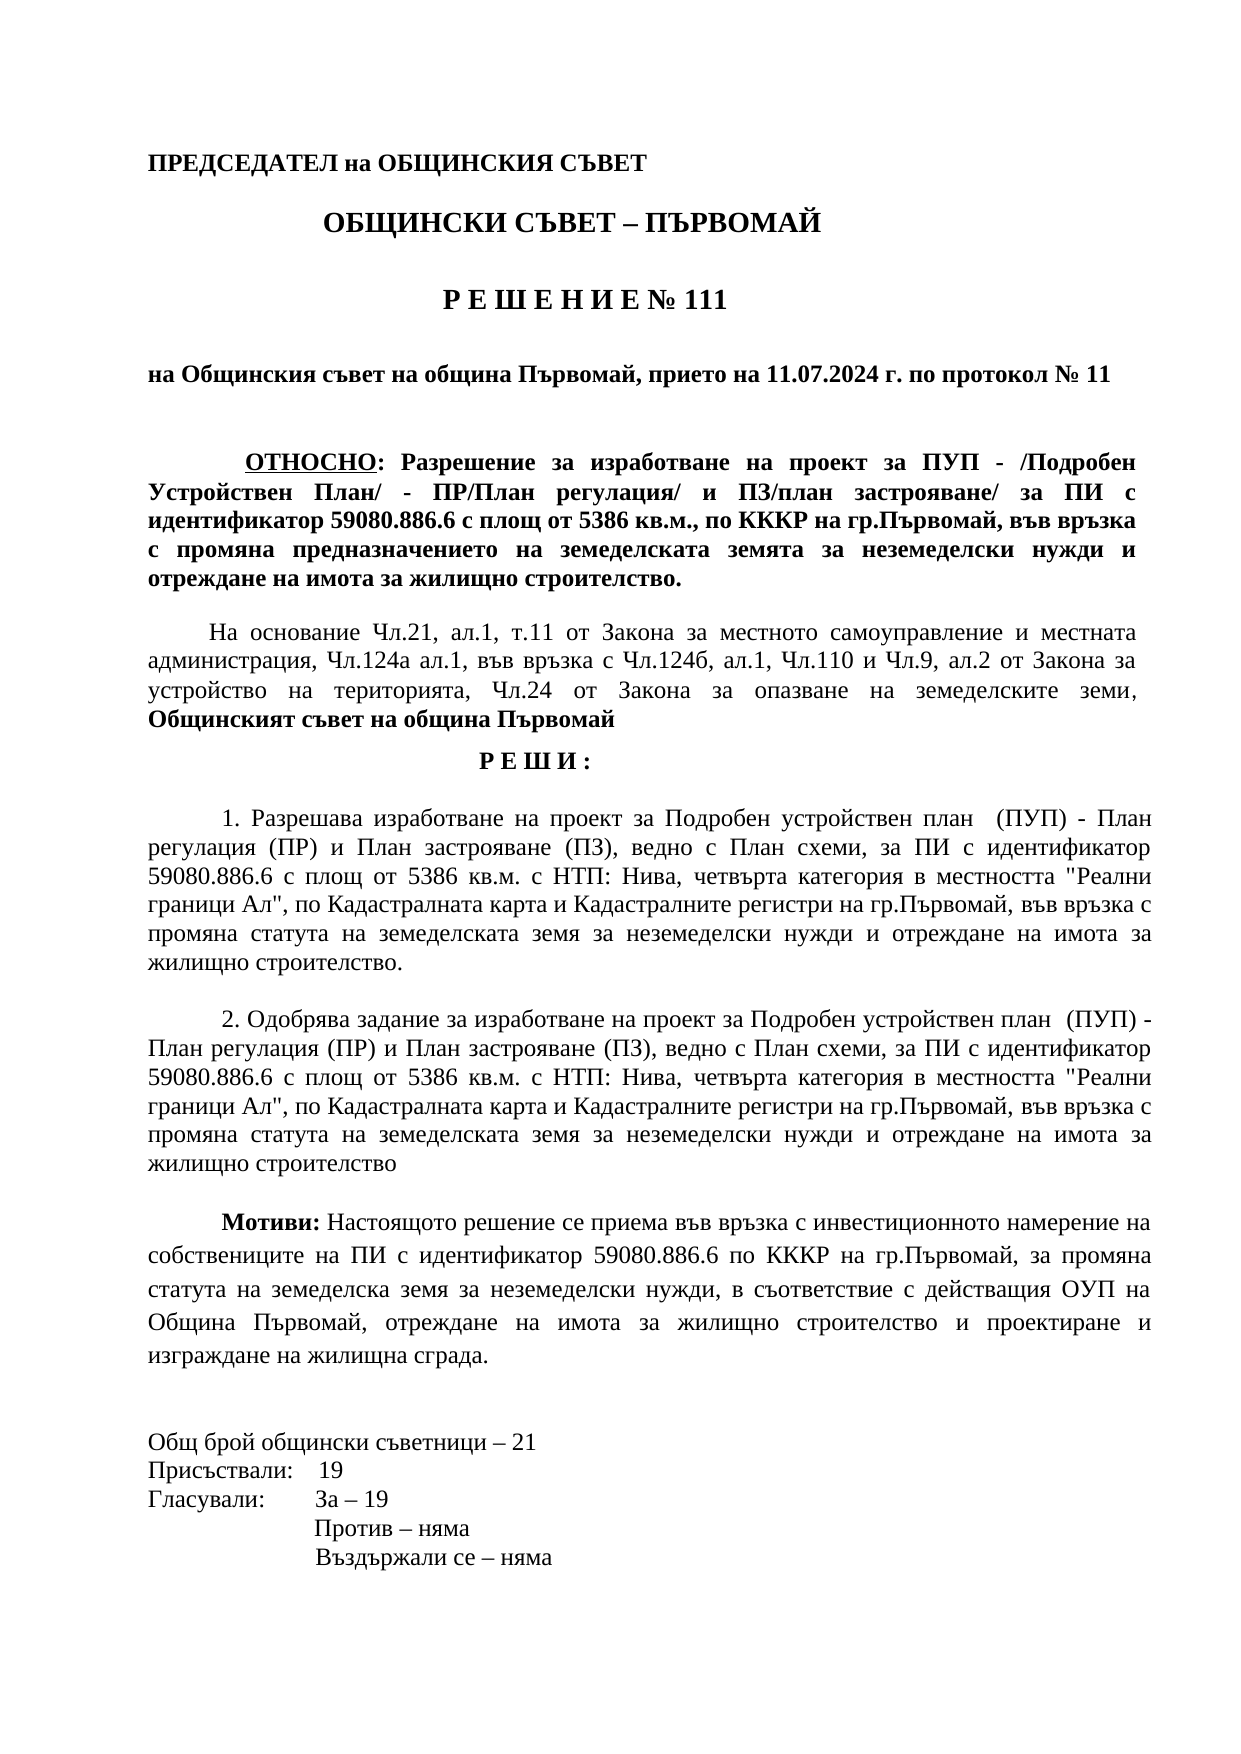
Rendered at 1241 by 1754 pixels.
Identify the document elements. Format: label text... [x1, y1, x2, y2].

text Р Е Ш И : [148, 746, 1137, 774]
text На основание Чл.21, ал.1, т.11 от Закона за местното самоуправление и местната администрация, Чл.124а ал.1, във връзка с Чл.124б, ал.1, Чл.110 и Чл.9, ал.2 от Закона за устройство на територията, Чл.24 от Закона за опазване на земеделските земи, Общинският съвет на община Първомай [148, 617, 1137, 733]
text Против – няма [148, 1513, 1137, 1542]
text 1. Разрешава изработване на проект за Подробен устройствен план (ПУП) - План регулация (ПР) и План застрояване (ПЗ), ведно с План схеми, за ПИ с идентификатор 59080.886.6 с площ от 5386 кв.м. с НТП: Нива, четвърта категория в местността "Реални граници Ал", по Кадастралната карта и Кадастралните регистри на гр.Първомай, във връзка с промяна статута на земеделската земя за неземеделски нужди и отреждане на имота за жилищно строителство. [148, 803, 1152, 976]
text ОБЩИНСКИ СЪВЕТ – ПЪРВОМАЙ [148, 205, 1137, 239]
text 2. Одобрява задание за изработване на проект за Подробен устройствен план (ПУП) - План регулация (ПР) и План застрояване (ПЗ), ведно с План схеми, за ПИ с идентификатор 59080.886.6 с площ от 5386 кв.м. с НТП: Нива, четвърта категория в местността "Реални граници Ал", по Кадастралната карта и Кадастралните регистри на гр.Първомай, във връзка с промяна статута на земеделската земя за неземеделски нужди и отреждане на имота за жилищно строителство [148, 1004, 1152, 1177]
text Присъствали: 19 [148, 1455, 1137, 1484]
text Мотиви: Настоящото решение се приема във връзка с инвестиционното намерение на собствениците на ПИ с идентификатор 59080.886.6 по КККР на гр.Първомай, за промяна статута на земеделска земя за неземеделски нужди, в съответствие с действащия ОУП на Община Първомай, отреждане на имота за жилищно строителство и проектиране и изграждане на жилищна сграда. [148, 1206, 1152, 1368]
text на Общинския съвет на община Първомай, прието на 11.07.2024 г. по протокол № 11 [148, 359, 1137, 388]
text Гласували: За – 19 [148, 1484, 1137, 1513]
text Р Е Ш Е Н И Е № 111 [443, 282, 1137, 316]
text Въздържали се – няма [148, 1542, 1137, 1570]
text Общ брой общински съветници – 21 [148, 1427, 1137, 1455]
text ОТНОСНО: Разрешение за изработване на проект за ПУП - /Подробен Устройствен План/ - ПР/План регулация/ и ПЗ/план застрояване/ за ПИ с идентификатор 59080.886.6 с площ от 5386 кв.м., по КККР на гр.Първомай, във връзка с промяна предназначението на земеделската земята за неземеделски нужди и отреждане на имота за жилищно строителство. [148, 446, 1137, 592]
text ПРЕДСЕДАТЕЛ на ОБЩИНСКИЯ СЪВЕТ [148, 148, 1137, 176]
